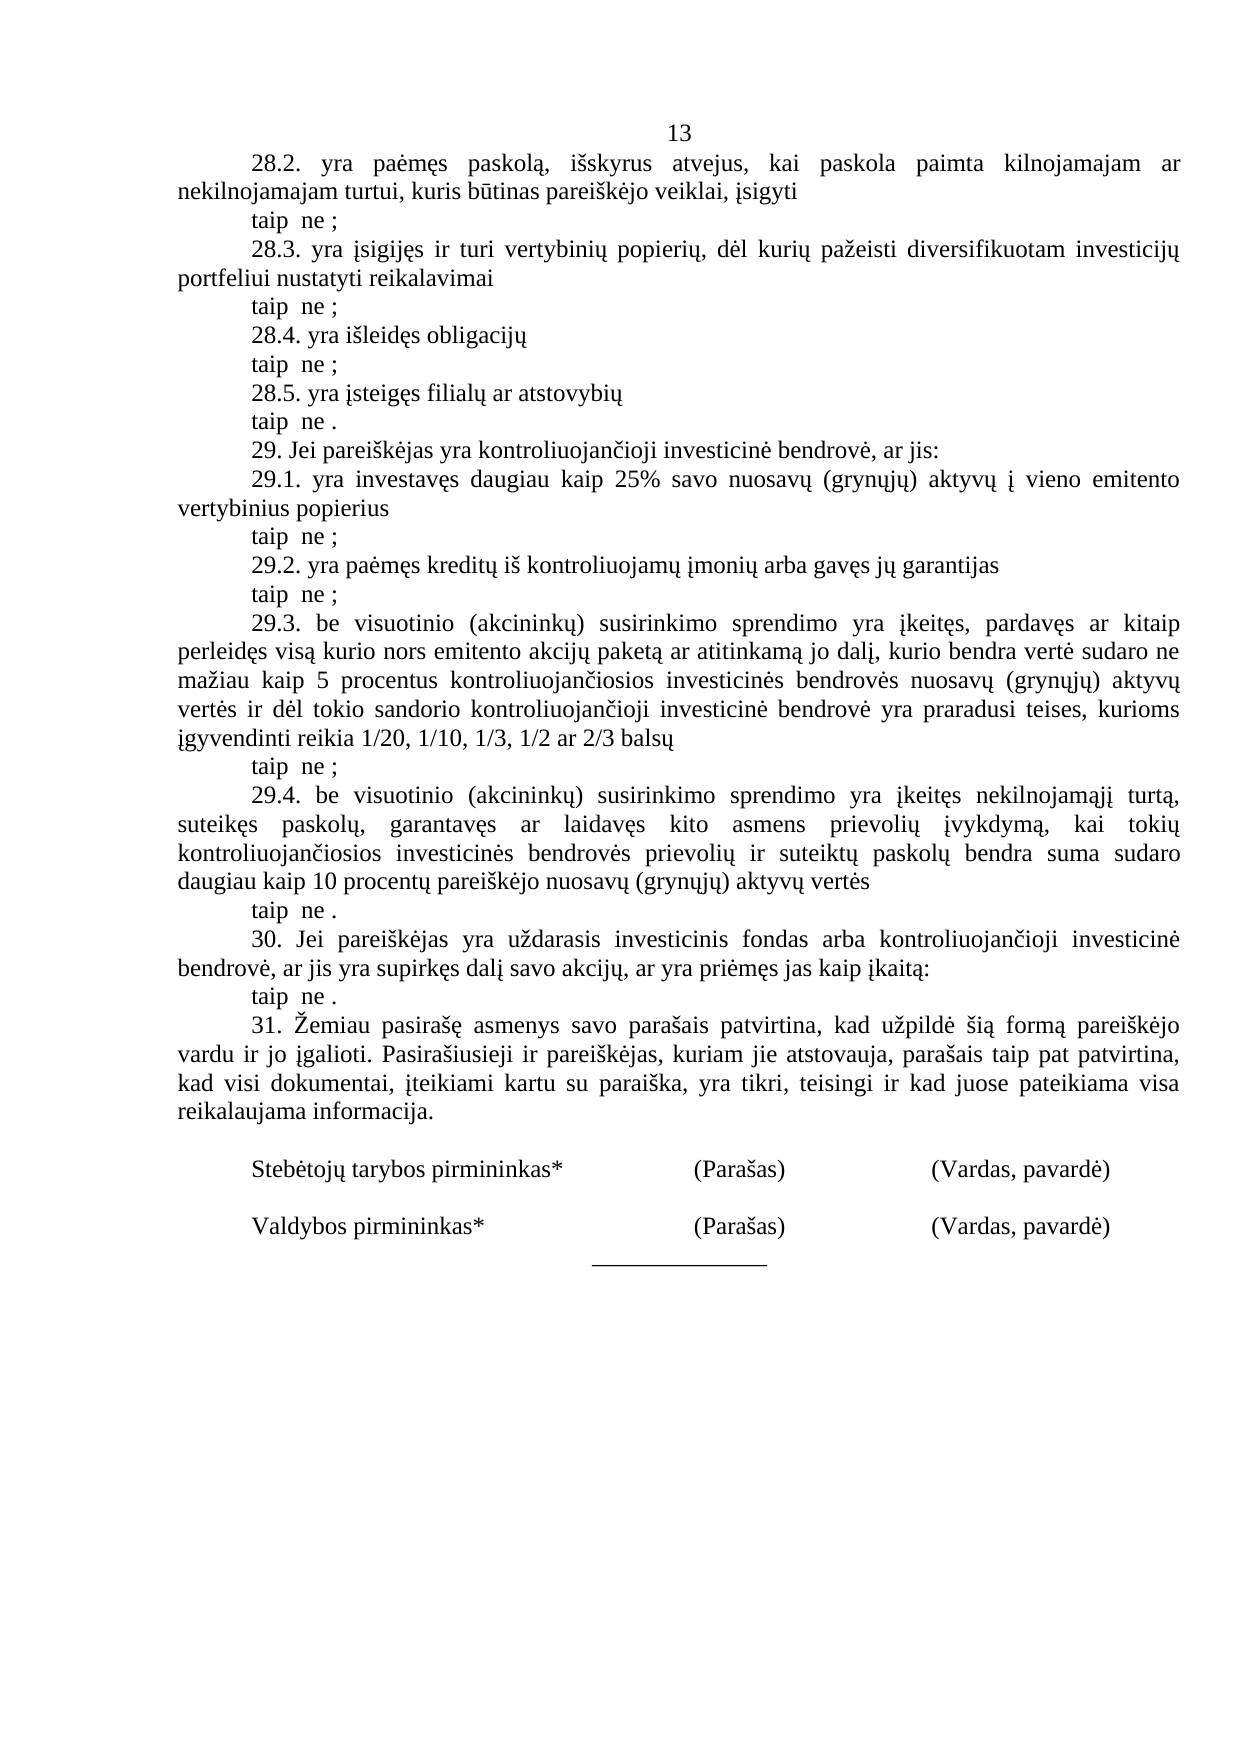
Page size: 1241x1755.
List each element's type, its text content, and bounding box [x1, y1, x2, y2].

text taip  ne . [177, 406, 1181, 435]
text ______________ [177, 1240, 1181, 1269]
text taip  ne ; [177, 521, 1181, 550]
text 28.2. yra paėmęs paskolą, išskyrus atvejus, kai paskola paimta kilnojamajam ar nekilnojamajam turtui, kuris būtinas pareiškėjo veiklai, įsigyti [177, 148, 1181, 205]
text 31. Žemiau pasirašę asmenys savo parašais patvirtina, kad užpildė šią formą pareiškėjo vardu ir jo įgalioti. Pasirašiusieji ir pareiškėjas, kuriam jie atstovauja, parašais taip pat patvirtina, kad visi dokumentai, įteikiami kartu su paraiška, yra tikri, teisingi ir kad juose pateikiama visa reikalaujama informacija. [177, 1010, 1181, 1125]
text 28.4. yra išleidęs obligacijų [177, 320, 1181, 349]
text Valdybos pirmininkas* (Parašas) (Vardas, pavardė) [177, 1211, 1181, 1240]
text taip  ne ; [177, 349, 1181, 378]
text 29.2. yra paėmęs kreditų iš kontroliuojamų įmonių arba gavęs jų garantijas [177, 550, 1181, 579]
text 28.5. yra įsteigęs filialų ar atstovybių [177, 378, 1181, 406]
text taip  ne ; [177, 205, 1181, 234]
text 30. Jei pareiškėjas yra uždarasis investicinis fondas arba kontroliuojančioji investicinė bendrovė, ar jis yra supirkęs dalį savo akcijų, ar yra priėmęs jas kaip įkaitą: [177, 924, 1181, 981]
text 29.3. be visuotinio (akcininkų) susirinkimo sprendimo yra įkeitęs, pardavęs ar kitaip perleidęs visą kurio nors emitento akcijų paketą ar atitinkamą jo dalį, kurio bendra vertė sudaro ne mažiau kaip 5 procentus kontroliuojančiosios investicinės bendrovės nuosavų (grynųjų) aktyvų vertės ir dėl tokio sandorio kontroliuojančioji investicinė bendrovė yra praradusi teises, kurioms įgyvendinti reikia 1/20, 1/10, 1/3, 1/2 ar 2/3 balsų [177, 608, 1181, 751]
text taip  ne ; [177, 291, 1181, 320]
text taip  ne . [177, 895, 1181, 924]
text taip  ne ; [177, 579, 1181, 608]
text 29.4. be visuotinio (akcininkų) susirinkimo sprendimo yra įkeitęs nekilnojamąjį turtą, suteikęs paskolų, garantavęs ar laidavęs kito asmens prievolių įvykdymą, kai tokių kontroliuojančiosios investicinės bendrovės prievolių ir suteiktų paskolų bendra suma sudaro daugiau kaip 10 procentų pareiškėjo nuosavų (grynųjų) aktyvų vertės [177, 780, 1181, 895]
text Stebėtojų tarybos pirmininkas* (Parašas) (Vardas, pavardė) [177, 1154, 1181, 1183]
text taip  ne . [177, 981, 1181, 1010]
text 28.3. yra įsigijęs ir turi vertybinių popierių, dėl kurių pažeisti diversifikuotam investicijų portfeliui nustatyti reikalavimai [177, 234, 1181, 291]
text taip  ne ; [177, 751, 1181, 780]
text 29.1. yra investavęs daugiau kaip 25% savo nuosavų (grynųjų) aktyvų į vieno emitento vertybinius popierius [177, 464, 1181, 521]
text 29. Jei pareiškėjas yra kontroliuojančioji investicinė bendrovė, ar jis: [177, 435, 1181, 464]
